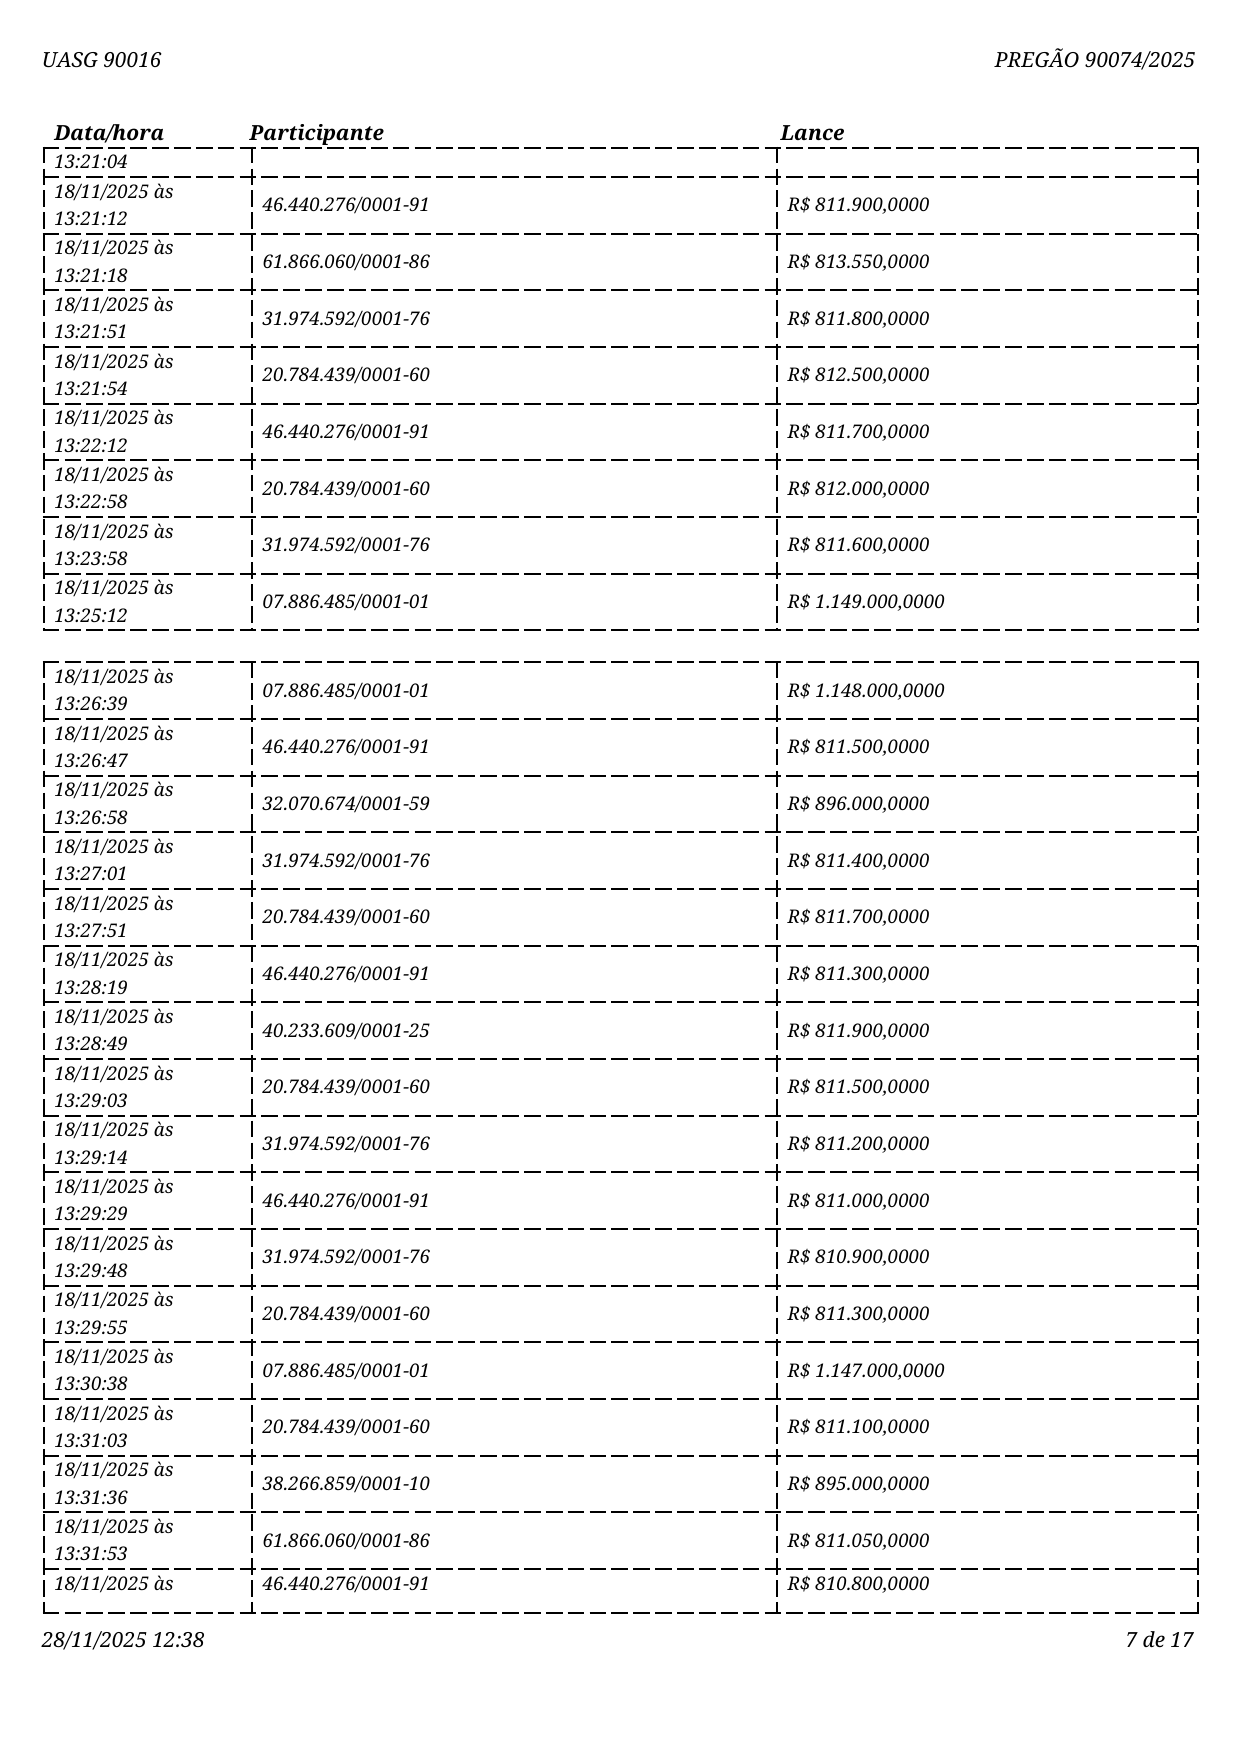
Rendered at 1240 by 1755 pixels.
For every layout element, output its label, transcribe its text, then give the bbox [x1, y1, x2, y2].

table_cell 31.974.592/0001-76 [252, 831, 777, 888]
table_cell 61.866.060/0001-86 [252, 233, 777, 289]
table_cell R$ 811.200,0000 [777, 1115, 1198, 1171]
table_cell 18/11/2025 às 13:31:03 [44, 1398, 252, 1454]
table_cell R$ 810.800,0000 [777, 1568, 1198, 1612]
table_cell 18/11/2025 às 13:29:29 [44, 1171, 252, 1228]
table_cell R$ 811.300,0000 [777, 945, 1198, 1001]
table_cell 20.784.439/0001-60 [252, 346, 777, 403]
table_cell 18/11/2025 às 13:22:58 [44, 459, 252, 516]
table_cell 18/11/2025 às 13:28:19 [44, 945, 252, 1001]
table_cell 07.886.485/0001-01 [252, 573, 777, 629]
table_cell 18/11/2025 às 13:23:58 [44, 516, 252, 573]
table_cell 20.784.439/0001-60 [252, 1058, 777, 1114]
table_cell R$ 811.600,0000 [777, 516, 1198, 573]
table_cell R$ 896.000,0000 [777, 775, 1198, 831]
table_cell 31.974.592/0001-76 [252, 516, 777, 573]
table_cell 61.866.060/0001-86 [252, 1511, 777, 1568]
table_cell R$ 811.300,0000 [777, 1285, 1198, 1341]
table_cell 20.784.439/0001-60 [252, 888, 777, 944]
table_cell R$ 811.800,0000 [777, 289, 1198, 346]
table_cell 18/11/2025 às 13:26:47 [44, 718, 252, 774]
table_cell R$ 810.900,0000 [777, 1228, 1198, 1284]
table_cell 18/11/2025 às 13:27:51 [44, 888, 252, 944]
table_cell [777, 147, 1198, 176]
table_cell R$ 811.400,0000 [777, 831, 1198, 888]
table_cell 46.440.276/0001-91 [252, 1171, 777, 1228]
table_cell 18/11/2025 às 13:29:14 [44, 1115, 252, 1171]
table_cell 18/11/2025 às 13:27:01 [44, 831, 252, 888]
table_cell R$ 811.900,0000 [777, 176, 1198, 233]
table_cell R$ 895.000,0000 [777, 1455, 1198, 1511]
table_cell 20.784.439/0001-60 [252, 459, 777, 516]
table_cell R$ 812.000,0000 [777, 459, 1198, 516]
table_cell 38.266.859/0001-10 [252, 1455, 777, 1511]
table_cell 18/11/2025 às 13:21:54 [44, 346, 252, 403]
table_cell 18/11/2025 às 13:26:58 [44, 775, 252, 831]
table_cell R$ 812.500,0000 [777, 346, 1198, 403]
table_cell 31.974.592/0001-76 [252, 1115, 777, 1171]
table_cell 18/11/2025 às 13:29:48 [44, 1228, 252, 1284]
table_cell 18/11/2025 às 13:25:12 [44, 573, 252, 629]
table_cell 18/11/2025 às 13:28:49 [44, 1001, 252, 1058]
table_cell 46.440.276/0001-91 [252, 718, 777, 774]
table_cell 18/11/2025 às 13:31:53 [44, 1511, 252, 1568]
table_cell R$ 811.900,0000 [777, 1001, 1198, 1058]
table_cell 46.440.276/0001-91 [252, 1568, 777, 1612]
table_header R$ 1.148.000,0000 [777, 661, 1198, 718]
table_cell 31.974.592/0001-76 [252, 1228, 777, 1284]
table_cell 18/11/2025 às 13:22:12 [44, 403, 252, 459]
table_cell [252, 147, 777, 176]
table_cell R$ 811.000,0000 [777, 1171, 1198, 1228]
table_cell R$ 811.700,0000 [777, 403, 1198, 459]
table_cell 31.974.592/0001-76 [252, 289, 777, 346]
table_header 18/11/2025 às 13:26:39 [44, 661, 252, 718]
table_cell 13:21:04 [44, 147, 252, 176]
table_cell 46.440.276/0001-91 [252, 176, 777, 233]
table_cell 07.886.485/0001-01 [252, 1341, 777, 1398]
table_cell 20.784.439/0001-60 [252, 1398, 777, 1454]
table_header 07.886.485/0001-01 [252, 661, 777, 718]
table_cell 32.070.674/0001-59 [252, 775, 777, 831]
table_cell 18/11/2025 às 13:21:18 [44, 233, 252, 289]
table_cell R$ 813.550,0000 [777, 233, 1198, 289]
table_cell 18/11/2025 às 13:21:51 [44, 289, 252, 346]
table_cell R$ 811.500,0000 [777, 718, 1198, 774]
table_cell 40.233.609/0001-25 [252, 1001, 777, 1058]
table_cell 18/11/2025 às 13:29:55 [44, 1285, 252, 1341]
table_cell 20.784.439/0001-60 [252, 1285, 777, 1341]
table_cell R$ 811.500,0000 [777, 1058, 1198, 1114]
table_cell 18/11/2025 às 13:21:12 [44, 176, 252, 233]
table_cell 18/11/2025 às 13:29:03 [44, 1058, 252, 1114]
table_cell 18/11/2025 às 13:31:36 [44, 1455, 252, 1511]
table_cell 46.440.276/0001-91 [252, 945, 777, 1001]
table_cell 18/11/2025 às 13:30:38 [44, 1341, 252, 1398]
table_cell R$ 811.700,0000 [777, 888, 1198, 944]
table_cell R$ 1.149.000,0000 [777, 573, 1198, 629]
table_cell R$ 1.147.000,0000 [777, 1341, 1198, 1398]
table_cell 18/11/2025 às [44, 1568, 252, 1612]
table_cell R$ 811.050,0000 [777, 1511, 1198, 1568]
table_cell 46.440.276/0001-91 [252, 403, 777, 459]
table_cell R$ 811.100,0000 [777, 1398, 1198, 1454]
